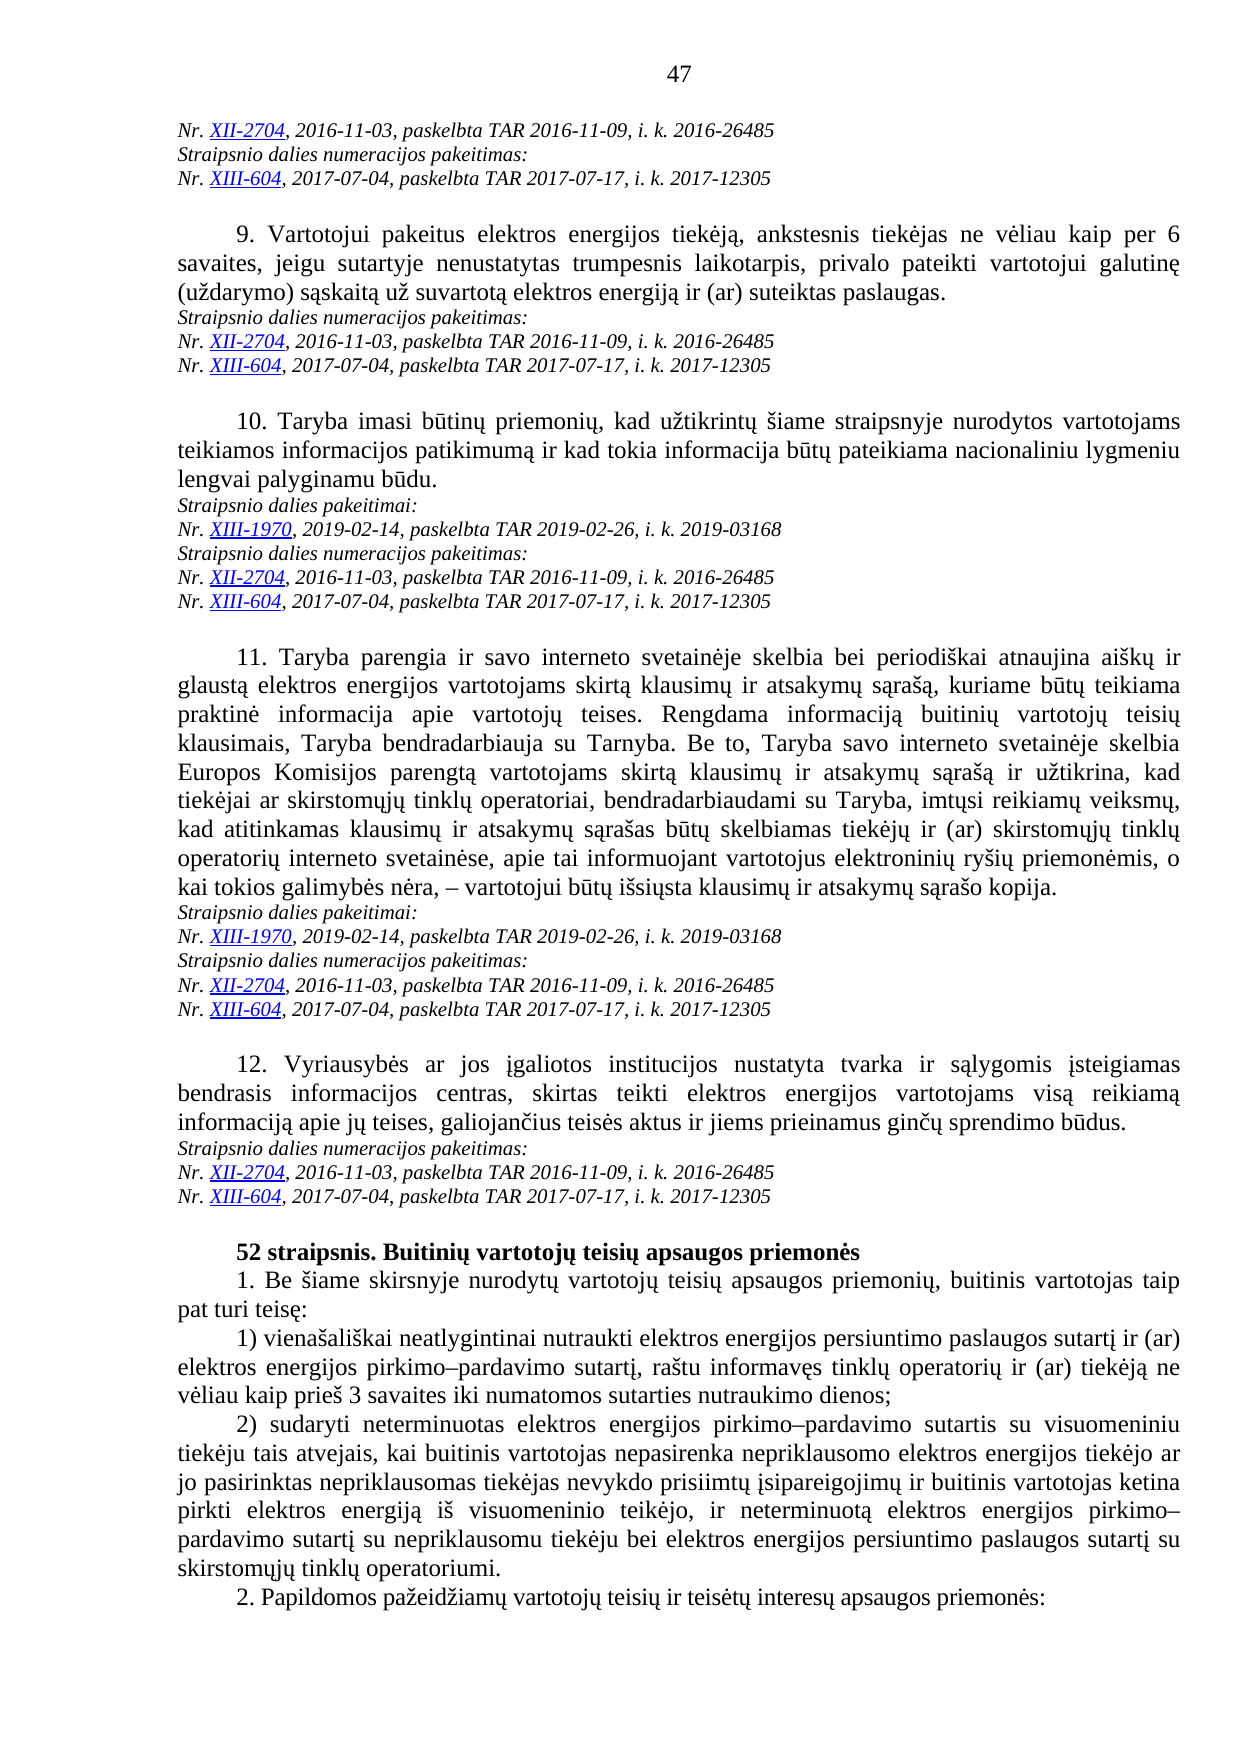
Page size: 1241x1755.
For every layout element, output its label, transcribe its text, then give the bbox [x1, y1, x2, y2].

text Straipsnio dalies numeracijos pakeitimas: [177, 1136, 1181, 1160]
text 2. Papildomos pažeidžiamų vartotojų teisių ir teisėtų interesų apsaugos priemonės: [177, 1582, 1181, 1610]
text Straipsnio dalies numeracijos pakeitimas: [177, 541, 1181, 565]
text 1) vienašališkai neatlygintinai nutraukti elektros energijos persiuntimo paslaugos sutartį ir (ar) elektros energijos pirkimo–pardavimo sutartį, raštu informavęs tinklų operatorių ir (ar) tiekėją ne vėliau kaip prieš 3 savaites iki numatomos sutarties nutraukimo dienos; [177, 1323, 1181, 1409]
text Nr. XIII-604, 2017-07-04, paskelbta TAR 2017-07-17, i. k. 2017-12305 [177, 353, 1181, 377]
text Straipsnio dalies numeracijos pakeitimas: [177, 948, 1181, 972]
text Nr. XII-2704, 2016-11-03, paskelbta TAR 2016-11-09, i. k. 2016-26485 [177, 118, 1181, 142]
text Straipsnio dalies pakeitimai: [177, 492, 1181, 517]
text Nr. XIII-604, 2017-07-04, paskelbta TAR 2017-07-17, i. k. 2017-12305 [177, 589, 1181, 613]
text 12. Vyriausybės ar jos įgaliotos institucijos nustatyta tvarka ir sąlygomis įsteigiamas bendrasis informacijos centras, skirtas teikti elektros energijos vartotojams visą reikiamą informaciją apie jų teises, galiojančius teisės aktus ir jiems prieinamus ginčų sprendimo būdus. [177, 1049, 1181, 1136]
text 11. Taryba parengia ir savo interneto svetainėje skelbia bei periodiškai atnaujina aiškų ir glaustą elektros energijos vartotojams skirtą klausimų ir atsakymų sąrašą, kuriame būtų teikiama praktinė informacija apie vartotojų teises. Rengdama informaciją buitinių vartotojų teisių klausimais, Taryba bendradarbiauja su Tarnyba. Be to, Taryba savo interneto svetainėje skelbia Europos Komisijos parengtą vartotojams skirtą klausimų ir atsakymų sąrašą ir užtikrina, kad tiekėjai ar skirstomųjų tinklų operatoriai, bendradarbiaudami su Taryba, imtųsi reikiamų veiksmų, kad atitinkamas klausimų ir atsakymų sąrašas būtų skelbiamas tiekėjų ir (ar) skirstomųjų tinklų operatorių interneto svetainėse, apie tai informuojant vartotojus elektroninių ryšių priemonėmis, o kai tokios galimybės nėra, – vartotojui būtų išsiųsta klausimų ir atsakymų sąrašo kopija. [177, 642, 1181, 900]
text Straipsnio dalies numeracijos pakeitimas: [177, 305, 1181, 329]
text Nr. XII-2704, 2016-11-03, paskelbta TAR 2016-11-09, i. k. 2016-26485 [177, 972, 1181, 997]
text Straipsnio dalies pakeitimai: [177, 900, 1181, 924]
text Nr. XII-2704, 2016-11-03, paskelbta TAR 2016-11-09, i. k. 2016-26485 [177, 565, 1181, 589]
text Nr. XII-2704, 2016-11-03, paskelbta TAR 2016-11-09, i. k. 2016-26485 [177, 1160, 1181, 1184]
text 10. Taryba imasi būtinų priemonių, kad užtikrintų šiame straipsnyje nurodytos vartotojams teikiamos informacijos patikimumą ir kad tokia informacija būtų pateikiama nacionaliniu lygmeniu lengvai palyginamu būdu. [177, 406, 1181, 492]
text Nr. XIII-604, 2017-07-04, paskelbta TAR 2017-07-17, i. k. 2017-12305 [177, 166, 1181, 190]
text 9. Vartotojui pakeitus elektros energijos tiekėją, ankstesnis tiekėjas ne vėliau kaip per 6 savaites, jeigu sutartyje nenustatytas trumpesnis laikotarpis, privalo pateikti vartotojui galutinę (uždarymo) sąskaitą už suvartotą elektros energiją ir (ar) suteiktas paslaugas. [177, 219, 1181, 305]
text Nr. XIII-1970, 2019-02-14, paskelbta TAR 2019-02-26, i. k. 2019-03168 [177, 517, 1181, 541]
text Straipsnio dalies numeracijos pakeitimas: [177, 142, 1181, 166]
text Nr. XIII-604, 2017-07-04, paskelbta TAR 2017-07-17, i. k. 2017-12305 [177, 1184, 1181, 1208]
text 2) sudaryti neterminuotas elektros energijos pirkimo–pardavimo sutartis su visuomeniniu tiekėju tais atvejais, kai buitinis vartotojas nepasirenka nepriklausomo elektros energijos tiekėjo ar jo pasirinktas nepriklausomas tiekėjas nevykdo prisiimtų įsipareigojimų ir buitinis vartotojas ketina pirkti elektros energiją iš visuomeninio teikėjo, ir neterminuotą elektros energijos pirkimo–pardavimo sutartį su nepriklausomu tiekėju bei elektros energijos persiuntimo paslaugos sutartį su skirstomųjų tinklų operatoriumi. [177, 1409, 1181, 1582]
text Nr. XII-2704, 2016-11-03, paskelbta TAR 2016-11-09, i. k. 2016-26485 [177, 329, 1181, 353]
text 1. Be šiame skirsnyje nurodytų vartotojų teisių apsaugos priemonių, buitinis vartotojas taip pat turi teisę: [177, 1265, 1181, 1323]
text Nr. XIII-604, 2017-07-04, paskelbta TAR 2017-07-17, i. k. 2017-12305 [177, 997, 1181, 1021]
text 52 straipsnis. Buitinių vartotojų teisių apsaugos priemonės [177, 1237, 1181, 1265]
text Nr. XIII-1970, 2019-02-14, paskelbta TAR 2019-02-26, i. k. 2019-03168 [177, 924, 1181, 948]
